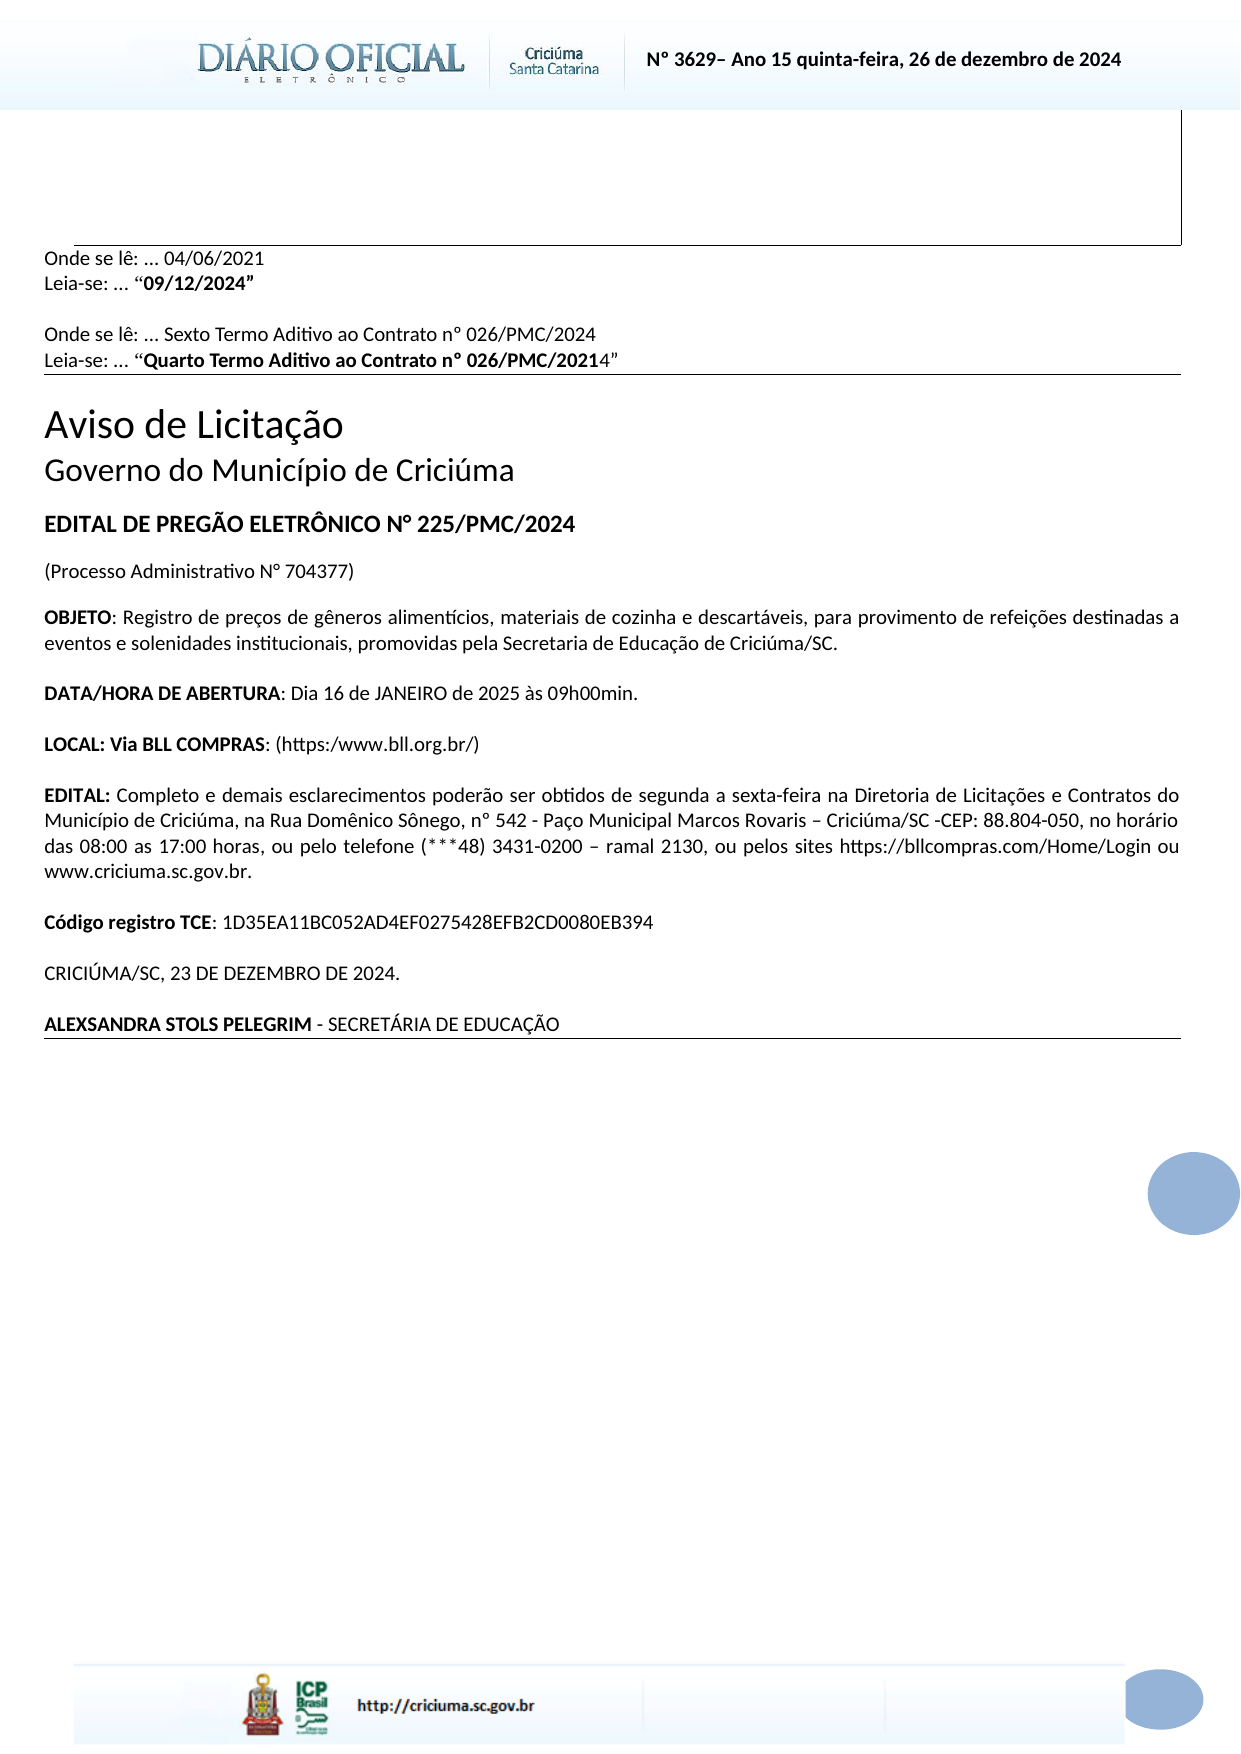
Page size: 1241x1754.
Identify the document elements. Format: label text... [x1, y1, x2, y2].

text CRICIÚMA/SC, 23 DE DEZEMBRO DE 2024. [44, 960, 1181, 986]
text DATA/HORA DE ABERTURA: Dia 16 de JANEIRO de 2025 às 09h00min. [44, 681, 1181, 706]
text LOCAL: Via BLL COMPRAS: (https:/www.bll.org.br/) [44, 731, 1181, 757]
text Código registro TCE: 1D35EA11BC052AD4EF0275428EFB2CD0080EB394 [44, 909, 1181, 935]
text (Processo Administrativo N° 704377) [44, 558, 1181, 584]
text Onde se lê: ... 04/06/2021 [44, 245, 1181, 271]
text ALEXSANDRA STOLS PELEGRIM - SECRETÁRIA DE EDUCAÇÃO [44, 1011, 1181, 1038]
text Leia-se: ... “09/12/2024” [44, 271, 1181, 296]
text Onde se lê: ... Sexto Termo Aditivo ao Contrato nº 026/PMC/2024 [44, 321, 1181, 347]
text Aviso de Licitação [44, 398, 1181, 449]
text EDITAL DE PREGÃO ELETRÔNICO N° 225/PMC/2024 [44, 508, 1181, 538]
text OBJETO: Registro de preços de gêneros alimentícios, materiais de cozinha e descartáveis, para provimento de refeições destinadas a eventos e solenidades institucionais, promovidas pela Secretaria de Educação de Criciúma/SC. [44, 604, 1181, 655]
text EDITAL: Completo e demais esclarecimentos poderão ser obtidos de segunda a sexta-feira na Diretoria de Licitações e Contratos do Município de Criciúma, na Rua Domênico Sônego, nº 542 - Paço Municipal Marcos Rovaris – Criciúma/SC -CEP: 88.804-050, no horário das 08:00 as 17:00 horas, ou pelo telefone (***48) 3431-0200 – ramal 2130, ou pelos sites https://bllcompras.com/Home/Login ou www.criciuma.sc.gov.br. [44, 782, 1181, 884]
text Leia-se: ... “Quarto Termo Aditivo ao Contrato nº 026/PMC/20214” [44, 347, 1181, 374]
text Governo do Município de Criciúma [44, 449, 1181, 490]
